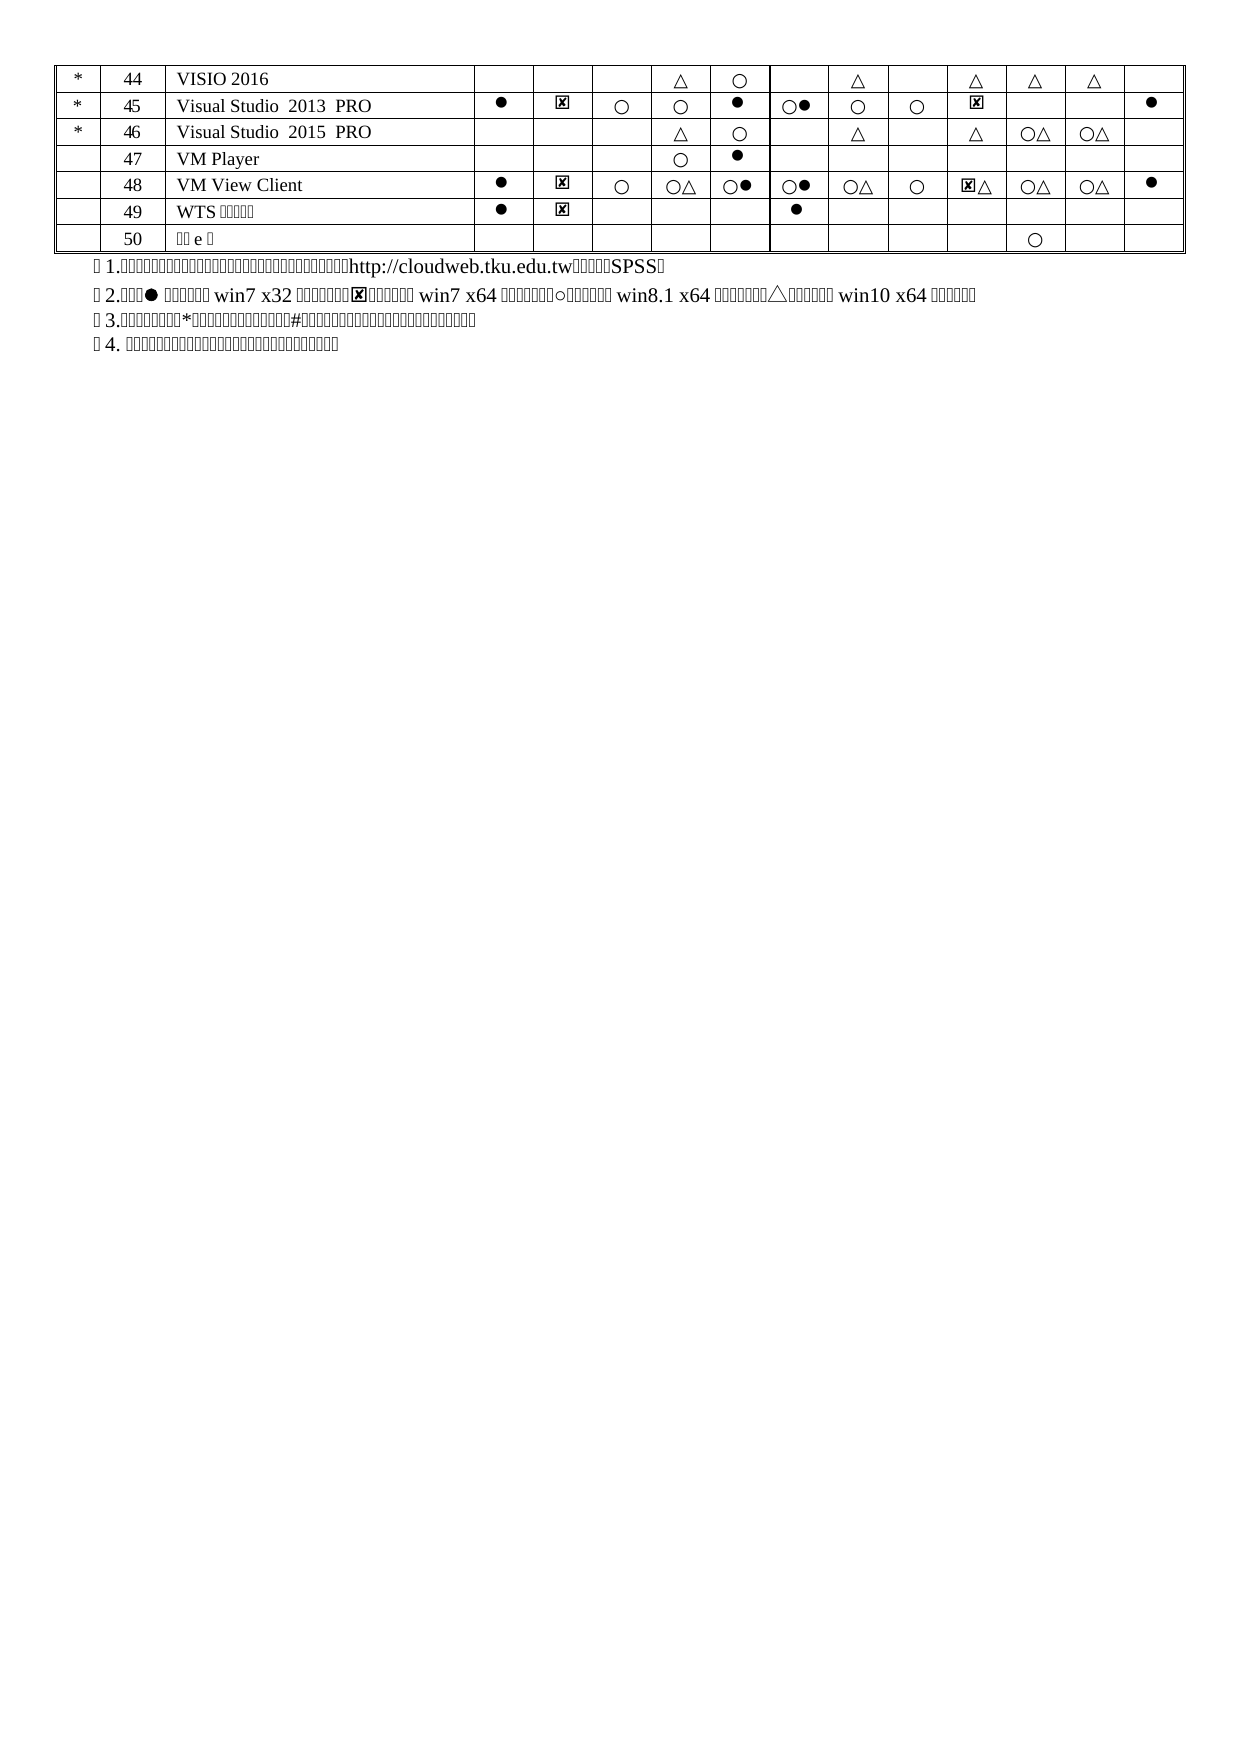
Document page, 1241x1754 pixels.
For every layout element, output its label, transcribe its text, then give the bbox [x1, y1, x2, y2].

table_cell [475, 119, 533, 145]
table_cell [593, 119, 651, 145]
table_cell  [475, 172, 533, 198]
table_cell [534, 146, 592, 171]
table_cell ○ [1007, 225, 1065, 251]
table_cell  [534, 199, 592, 224]
table_cell △ [652, 119, 710, 145]
table_cell [889, 199, 947, 224]
table_cell VISIO 2016 [166, 66, 474, 92]
table_cell WTS中英打練習 [166, 199, 474, 224]
table_cell  [1125, 172, 1183, 198]
table_cell [1066, 93, 1124, 118]
table_cell [1066, 146, 1124, 171]
table_cell Visual Studio 2013 PRO [166, 93, 474, 118]
table_cell ○△ [1066, 119, 1124, 145]
table_cell VM Player [166, 146, 474, 171]
table_cell △ [829, 66, 888, 92]
table_cell [1125, 66, 1183, 92]
table_cell △ [948, 172, 1006, 198]
table_cell 45 [101, 93, 165, 118]
table_cell  [475, 199, 533, 224]
table_cell [1066, 199, 1124, 224]
table_cell ○ [829, 93, 888, 118]
table_cell [1066, 225, 1124, 251]
table_cell [1125, 146, 1183, 171]
text 註4. 學期中如有異動，將公告於教學支援組網頁，本表單暫不變動。 [93, 332, 1181, 356]
table_cell [534, 225, 592, 251]
table_cell [771, 225, 828, 251]
table_cell [829, 225, 888, 251]
table_cell  [534, 93, 592, 118]
table_cell ○ [711, 172, 769, 198]
table_cell  [711, 146, 769, 171]
table_cell ○ [593, 172, 651, 198]
table_cell [652, 199, 710, 224]
table_cell [593, 199, 651, 224]
table_cell △ [948, 66, 1006, 92]
table_cell 44 [101, 66, 165, 92]
table_cell [1125, 119, 1183, 145]
table_cell [889, 66, 947, 92]
table_cell [534, 119, 592, 145]
table_cell [829, 146, 888, 171]
table_cell [57, 225, 100, 251]
table_cell [1007, 146, 1065, 171]
table_cell [1007, 199, 1065, 224]
table_cell 47 [101, 146, 165, 171]
table_cell [889, 119, 947, 145]
table_cell [711, 225, 769, 251]
table_cell * [57, 66, 100, 92]
table_cell [57, 172, 100, 198]
table_cell ○ [771, 93, 828, 118]
table_cell  [948, 93, 1006, 118]
table_cell  [711, 93, 769, 118]
table_cell * [57, 119, 100, 145]
table_cell [771, 119, 828, 145]
table_cell [57, 146, 100, 171]
table_cell  [1125, 93, 1183, 118]
table_cell [948, 199, 1006, 224]
table_cell  [771, 199, 828, 224]
table_cell 50 [101, 225, 165, 251]
table_cell ○△ [1007, 119, 1065, 145]
table_cell [57, 199, 100, 224]
text 註2.上表打者表示安裝在win7 x32系統之軟體，打者表示安裝在win7 x64系統之軟體，打○者表示安裝在win8.1 x64系統之軟體，打△者表示安裝在win10 x64系統之軟體。 [93, 278, 1181, 308]
table_cell 神來e 筆 [166, 225, 474, 251]
table_cell [593, 66, 651, 92]
table_cell [829, 199, 888, 224]
table_cell ○ [889, 93, 947, 118]
table_cell ○ [771, 172, 828, 198]
table_cell [475, 225, 533, 251]
table_cell [711, 199, 769, 224]
table_cell [534, 66, 592, 92]
table_cell ○ [652, 93, 710, 118]
table_cell VM View Client [166, 172, 474, 198]
table_cell [771, 66, 828, 92]
table_cell [948, 225, 1006, 251]
text 註3.軟體名稱前面註記*號者，表校園授權軟體；註記#號者，表會受限於網路授權數，額滿時會無法使用。 [93, 308, 1181, 332]
table_cell [948, 146, 1006, 171]
table_cell 46 [101, 119, 165, 145]
table_cell [475, 146, 533, 171]
table_cell △ [1066, 66, 1124, 92]
table_cell △ [1007, 66, 1065, 92]
table_cell [1007, 93, 1065, 118]
table_cell △ [829, 119, 888, 145]
text 註1.部分未安裝於電腦教室及實習室之校園授權軟體，已安裝於軟體雲（http://cloudweb.tku.edu.tw），例如：SPSS。 [93, 254, 1181, 278]
table_cell [771, 146, 828, 171]
table_cell Visual Studio 2015 PRO [166, 119, 474, 145]
table_cell [889, 225, 947, 251]
table_cell [475, 66, 533, 92]
table_cell * [57, 93, 100, 118]
table_cell ○ [593, 93, 651, 118]
table_cell  [475, 93, 533, 118]
table_cell ○△ [1007, 172, 1065, 198]
table_cell ○△ [652, 172, 710, 198]
table_cell △ [652, 66, 710, 92]
table_cell ○ [889, 172, 947, 198]
table_cell ○△ [1066, 172, 1124, 198]
table_cell △ [948, 119, 1006, 145]
table_cell [1125, 225, 1183, 251]
table_cell ○ [711, 119, 769, 145]
table_cell ○ [711, 66, 769, 92]
table_cell 49 [101, 199, 165, 224]
table_cell [593, 225, 651, 251]
table_cell  [534, 172, 592, 198]
table_cell ○ [652, 146, 710, 171]
table_cell [1125, 199, 1183, 224]
table_cell [889, 146, 947, 171]
table_cell [593, 146, 651, 171]
table_cell ○△ [829, 172, 888, 198]
table_cell 48 [101, 172, 165, 198]
table_cell [652, 225, 710, 251]
